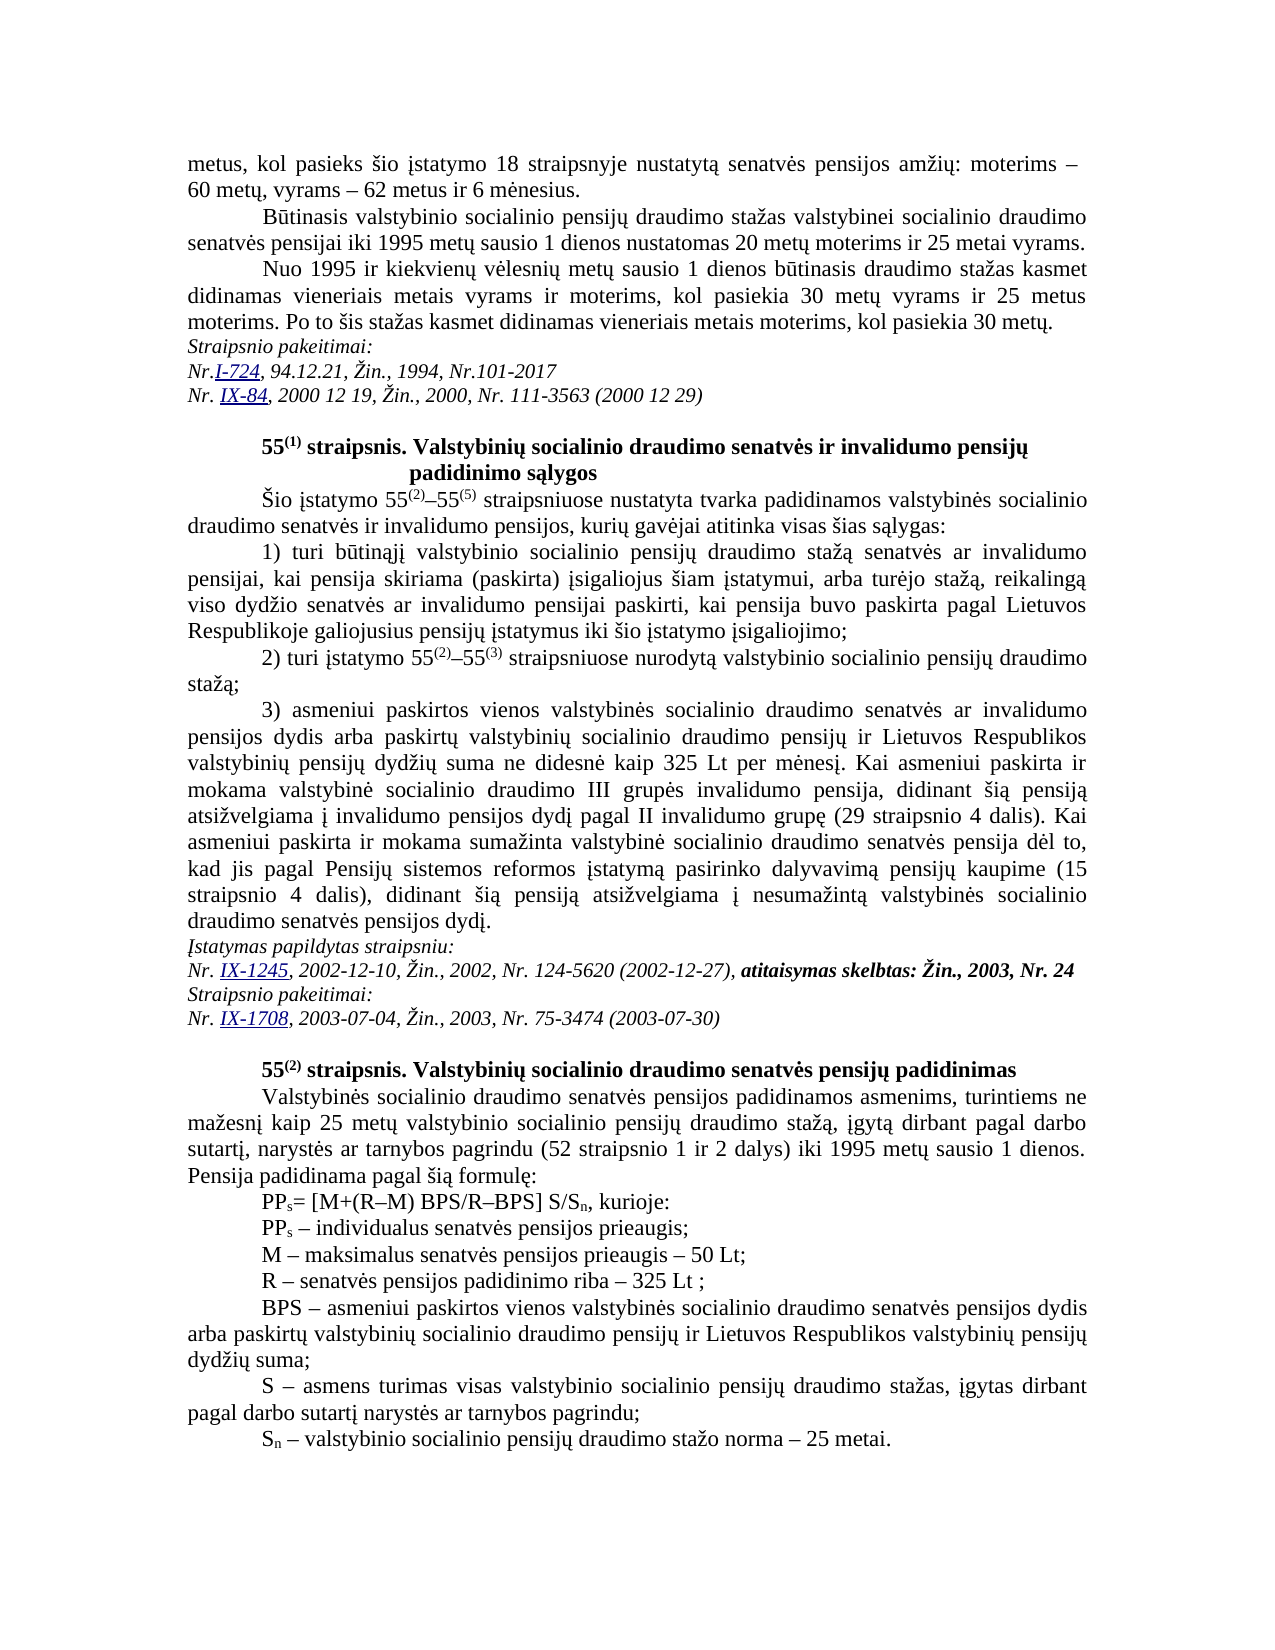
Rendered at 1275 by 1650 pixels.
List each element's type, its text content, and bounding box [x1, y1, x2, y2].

text S – asmens turimas visas valstybinio socialinio pensijų draudimo stažas, įgytas dirbant pagal darbo sutartį narystės ar tarnybos pagrindu; [187, 1373, 1088, 1425]
text 1) turi būtinąjį valstybinio socialinio pensijų draudimo stažą senatvės ar invalidumo pensijai, kai pensija skiriama (paskirta) įsigaliojus šiam įstatymui, arba turėjo stažą, reikalingą viso dydžio senatvės ar invalidumo pensijai paskirti, kai pensija buvo paskirta pagal Lietuvos Respublikoje galiojusius pensijų įstatymus iki šio įstatymo įsigaliojimo; [187, 538, 1088, 644]
text Straipsnio pakeitimai: [187, 982, 1087, 1006]
text PPs – individualus senatvės pensijos prieaugis; [187, 1214, 1088, 1241]
text 55(2) straipsnis. Valstybinių socialinio draudimo senatvės pensijų padidinimas [187, 1056, 1088, 1083]
text Nr.I-724, 94.12.21, Žin., 1994, Nr.101-2017 [187, 358, 1088, 383]
text 55(1) straipsnis. Valstybinių socialinio draudimo senatvės ir invalidumo pensijų [187, 433, 1088, 459]
text Nr. IX-1245, 2002-12-10, Žin., 2002, Nr. 124-5620 (2002-12-27), atitaisymas skelbtas: Žin., 2003, Nr. 24 [187, 958, 1088, 982]
text Straipsnio pakeitimai: [187, 334, 1088, 358]
text Nr. IX-1708, 2003-07-04, Žin., 2003, Nr. 75-3474 (2003-07-30) [187, 1006, 1087, 1030]
text Nuo 1995 ir kiekvienų vėlesnių metų sausio 1 dienos būtinasis draudimo stažas kasmet didinamas vieneriais metais vyrams ir moterims, kol pasiekia 30 metų vyrams ir 25 metus moterims. Po to šis stažas kasmet didinamas vieneriais metais moterims, kol pasiekia 30 metų. [187, 255, 1088, 334]
text padidinimo sąlygos [187, 459, 1088, 486]
text 2) turi įstatymo 55(2)–55(3) straipsniuose nurodytą valstybinio socialinio pensijų draudimo stažą; [187, 644, 1088, 697]
text Šio įstatymo 55(2)–55(5) straipsniuose nustatyta tvarka padidinamos valstybinės socialinio draudimo senatvės ir invalidumo pensijos, kurių gavėjai atitinka visas šias sąlygas: [187, 486, 1088, 538]
text Sn – valstybinio socialinio pensijų draudimo stažo norma – 25 metai. [187, 1425, 1088, 1452]
text R – senatvės pensijos padidinimo riba – 325 Lt ; [187, 1267, 1088, 1293]
text Įstatymas papildytas straipsniu: [187, 934, 1088, 958]
text BPS – asmeniui paskirtos vienos valstybinės socialinio draudimo senatvės pensijos dydis arba paskirtų valstybinių socialinio draudimo pensijų ir Lietuvos Respublikos valstybinių pensijų dydžių suma; [187, 1293, 1088, 1373]
text M – maksimalus senatvės pensijos prieaugis – 50 Lt; [187, 1241, 1088, 1267]
text Būtinasis valstybinio socialinio pensijų draudimo stažas valstybinei socialinio draudimo senatvės pensijai iki 1995 metų sausio 1 dienos nustatomas 20 metų moterims ir 25 metai vyrams. [187, 203, 1088, 255]
text 3) asmeniui paskirtos vienos valstybinės socialinio draudimo senatvės ar invalidumo pensijos dydis arba paskirtų valstybinių socialinio draudimo pensijų ir Lietuvos Respublikos valstybinių pensijų dydžių suma ne didesnė kaip 325 Lt per mėnesį. Kai asmeniui paskirta ir mokama valstybinė socialinio draudimo III grupės invalidumo pensija, didinant šią pensiją atsižvelgiama į invalidumo pensijos dydį pagal II invalidumo grupę (29 straipsnio 4 dalis). Kai asmeniui paskirta ir mokama sumažinta valstybinė socialinio draudimo senatvės pensija dėl to, kad jis pagal Pensijų sistemos reformos įstatymą pasirinko dalyvavimą pensijų kaupime (15 straipsnio 4 dalis), didinant šią pensiją atsižvelgiama į nesumažintą valstybinės socialinio draudimo senatvės pensijos dydį. [187, 697, 1088, 934]
text Valstybinės socialinio draudimo senatvės pensijos padidinamos asmenims, turintiems ne mažesnį kaip 25 metų valstybinio socialinio pensijų draudimo stažą, įgytą dirbant pagal darbo sutartį, narystės ar tarnybos pagrindu (52 straipsnio 1 ir 2 dalys) iki 1995 metų sausio 1 dienos. Pensija padidinama pagal šią formulę: [187, 1083, 1088, 1188]
text Nr. IX-84, 2000 12 19, Žin., 2000, Nr. 111-3563 (2000 12 29) [187, 383, 1088, 407]
text metus, kol pasieks šio įstatymo 18 straipsnyje nustatytą senatvės pensijos amžių: moterims – 60 metų, vyrams – 62 metus ir 6 mėnesius. [187, 150, 1088, 203]
text PPs= [M+(R–M) BPS/R–BPS] S/Sn, kurioje: [187, 1188, 1088, 1214]
